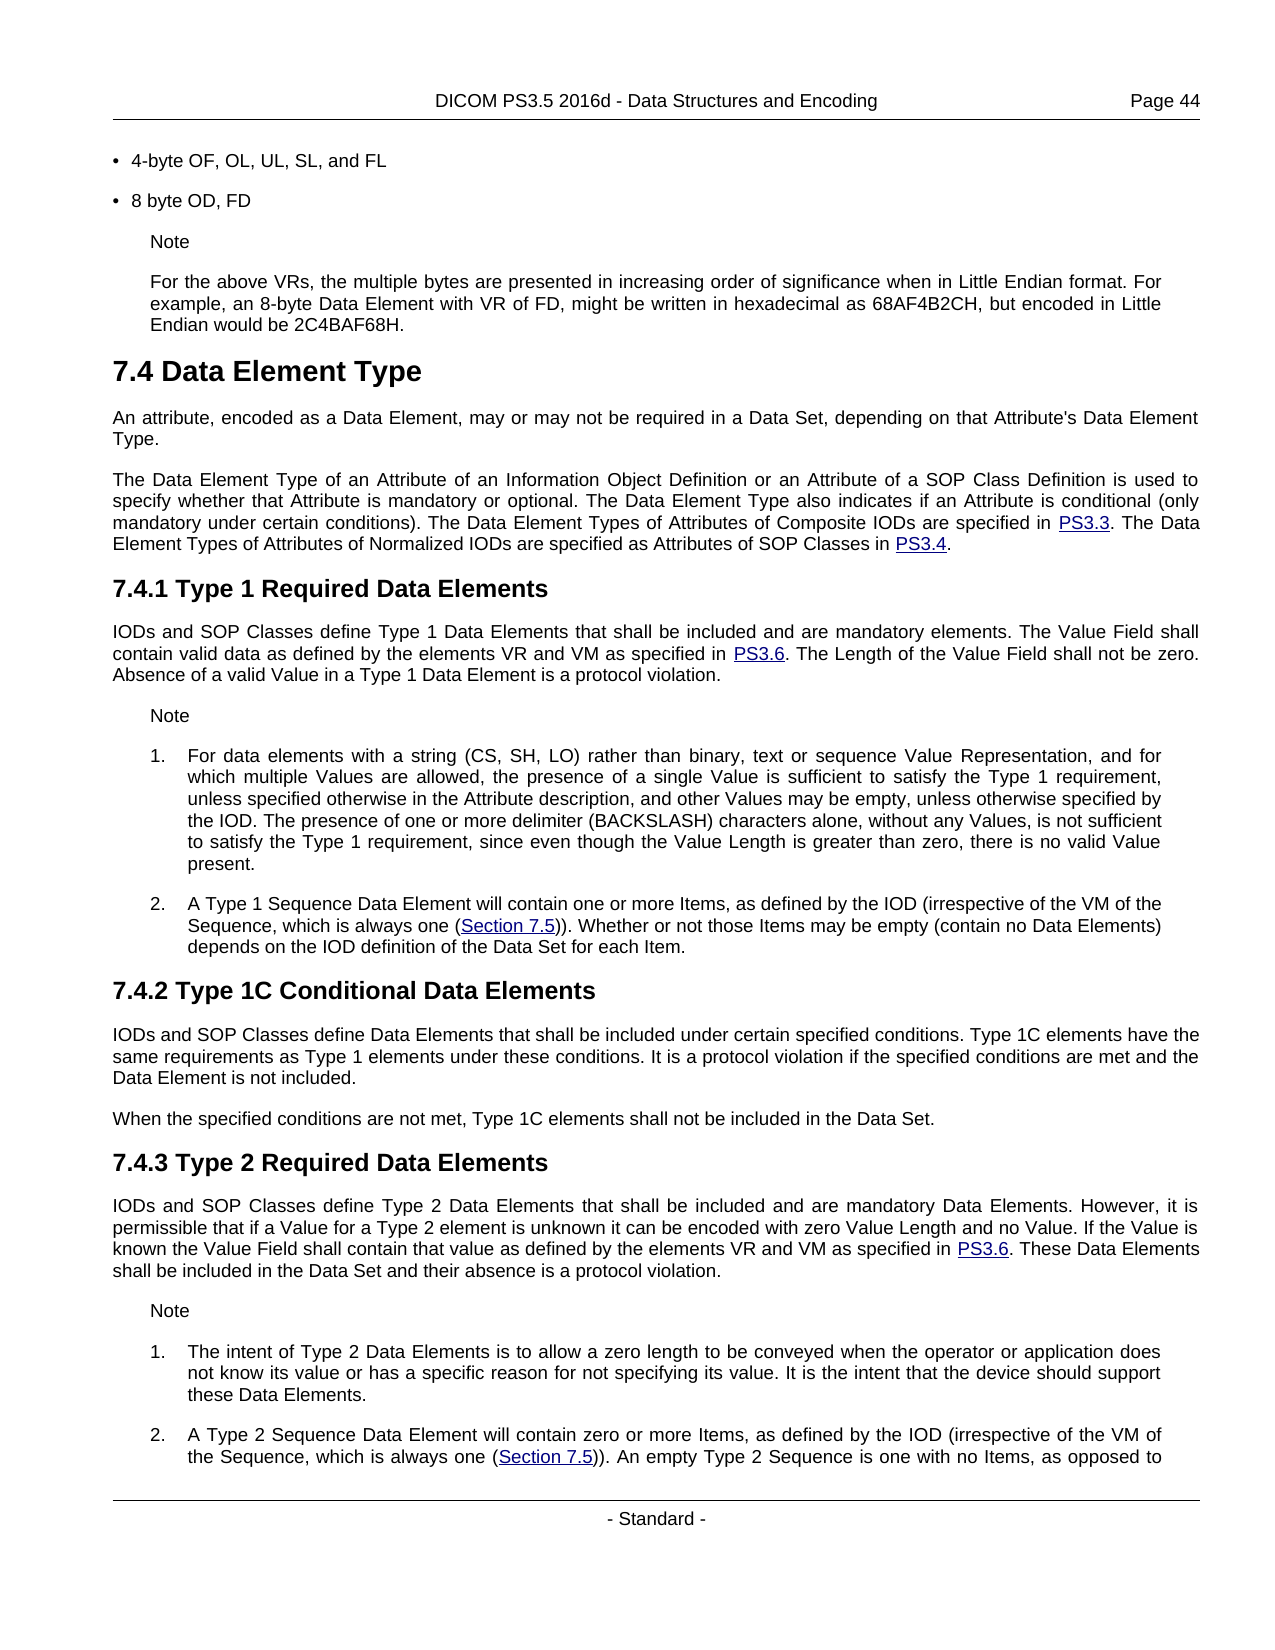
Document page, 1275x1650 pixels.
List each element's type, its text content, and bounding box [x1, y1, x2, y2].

text Note [150, 704, 1162, 726]
text 7.4 Data Element Type [112, 354, 1200, 388]
text The Data Element Type of an Attribute of an Information Object Definition or an Attribute of a SOP Class Definition is used to specify whether that Attribute is mandatory or optional. The Data Element Type also indicates if an Attribute is conditional (only mandatory under certain conditions). The Data Element Types of Attributes of Composite IODs are specified in PS3.3. The Data Element Types of Attributes of Normalized IODs are specified as Attributes of SOP Classes in PS3.4. [112, 468, 1200, 555]
text 7.4.2 Type 1C Conditional Data Elements [112, 976, 1200, 1005]
text 7.4.3 Type 2 Required Data Elements [112, 1148, 1200, 1176]
text Note [150, 1300, 1162, 1322]
text For the above VRs, the multiple bytes are presented in increasing order of significance when in Little Endian format. For example, an 8-byte Data Element with VR of FD, might be written in hexadecimal as 68AF4B2CH, but encoded in Little Endian would be 2C4BAF68H. [150, 271, 1162, 336]
list 8 byte OD, FD [112, 190, 1200, 212]
list A Type 1 Sequence Data Element will contain one or more Items, as defined by the IOD (irrespective of the VM of the Sequence, which is always one (Section 7.5)). Whether or not those Items may be empty (contain no Data Elements) depends on the IOD definition of the Data Set for each Item. [150, 893, 1162, 958]
text IODs and SOP Classes define Type 1 Data Elements that shall be included and are mandatory elements. The Value Field shall contain valid data as defined by the elements VR and VM as specified in PS3.6. The Length of the Value Field shall not be zero. Absence of a valid Value in a Type 1 Data Element is a protocol violation. [112, 621, 1200, 686]
text 7.4.1 Type 1 Required Data Elements [112, 573, 1200, 602]
text An attribute, encoded as a Data Element, may or may not be required in a Data Set, depending on that Attribute's Data Element Type. [112, 407, 1200, 450]
text IODs and SOP Classes define Type 2 Data Elements that shall be included and are mandatory Data Elements. However, it is permissible that if a Value for a Type 2 element is unknown it can be encoded with zero Value Length and no Value. If the Value is known the Value Field shall contain that value as defined by the elements VR and VM as specified in PS3.6. These Data Elements shall be included in the Data Set and their absence is a protocol violation. [112, 1195, 1200, 1281]
text Note [150, 231, 1162, 252]
list The intent of Type 2 Data Elements is to allow a zero length to be conveyed when the operator or application does not know its value or has a specific reason for not specifying its value. It is the intent that the device should support these Data Elements. [150, 1340, 1162, 1405]
list For data elements with a string (CS, SH, LO) rather than binary, text or sequence Value Representation, and for which multiple Values are allowed, the presence of a single Value is sufficient to satisfy the Type 1 requirement, unless specified otherwise in the Attribute description, and other Values may be empty, unless otherwise specified by the IOD. The presence of one or more delimiter (BACKSLASH) characters alone, without any Values, is not sufficient to satisfy the Type 1 requirement, since even though the Value Length is greater than zero, there is no valid Value present. [150, 745, 1162, 874]
list A Type 2 Sequence Data Element will contain zero or more Items, as defined by the IOD (irrespective of the VM of the Sequence, which is always one (Section 7.5)). An empty Type 2 Sequence is one with no Items, as opposed to [150, 1424, 1162, 1467]
list 4-byte OF, OL, UL, SL, and FL [112, 150, 1200, 172]
text When the specified conditions are not met, Type 1C elements shall not be included in the Data Set. [112, 1107, 1200, 1129]
text IODs and SOP Classes define Data Elements that shall be included under certain specified conditions. Type 1C elements have the same requirements as Type 1 elements under these conditions. It is a protocol violation if the specified conditions are met and the Data Element is not included. [112, 1024, 1200, 1088]
